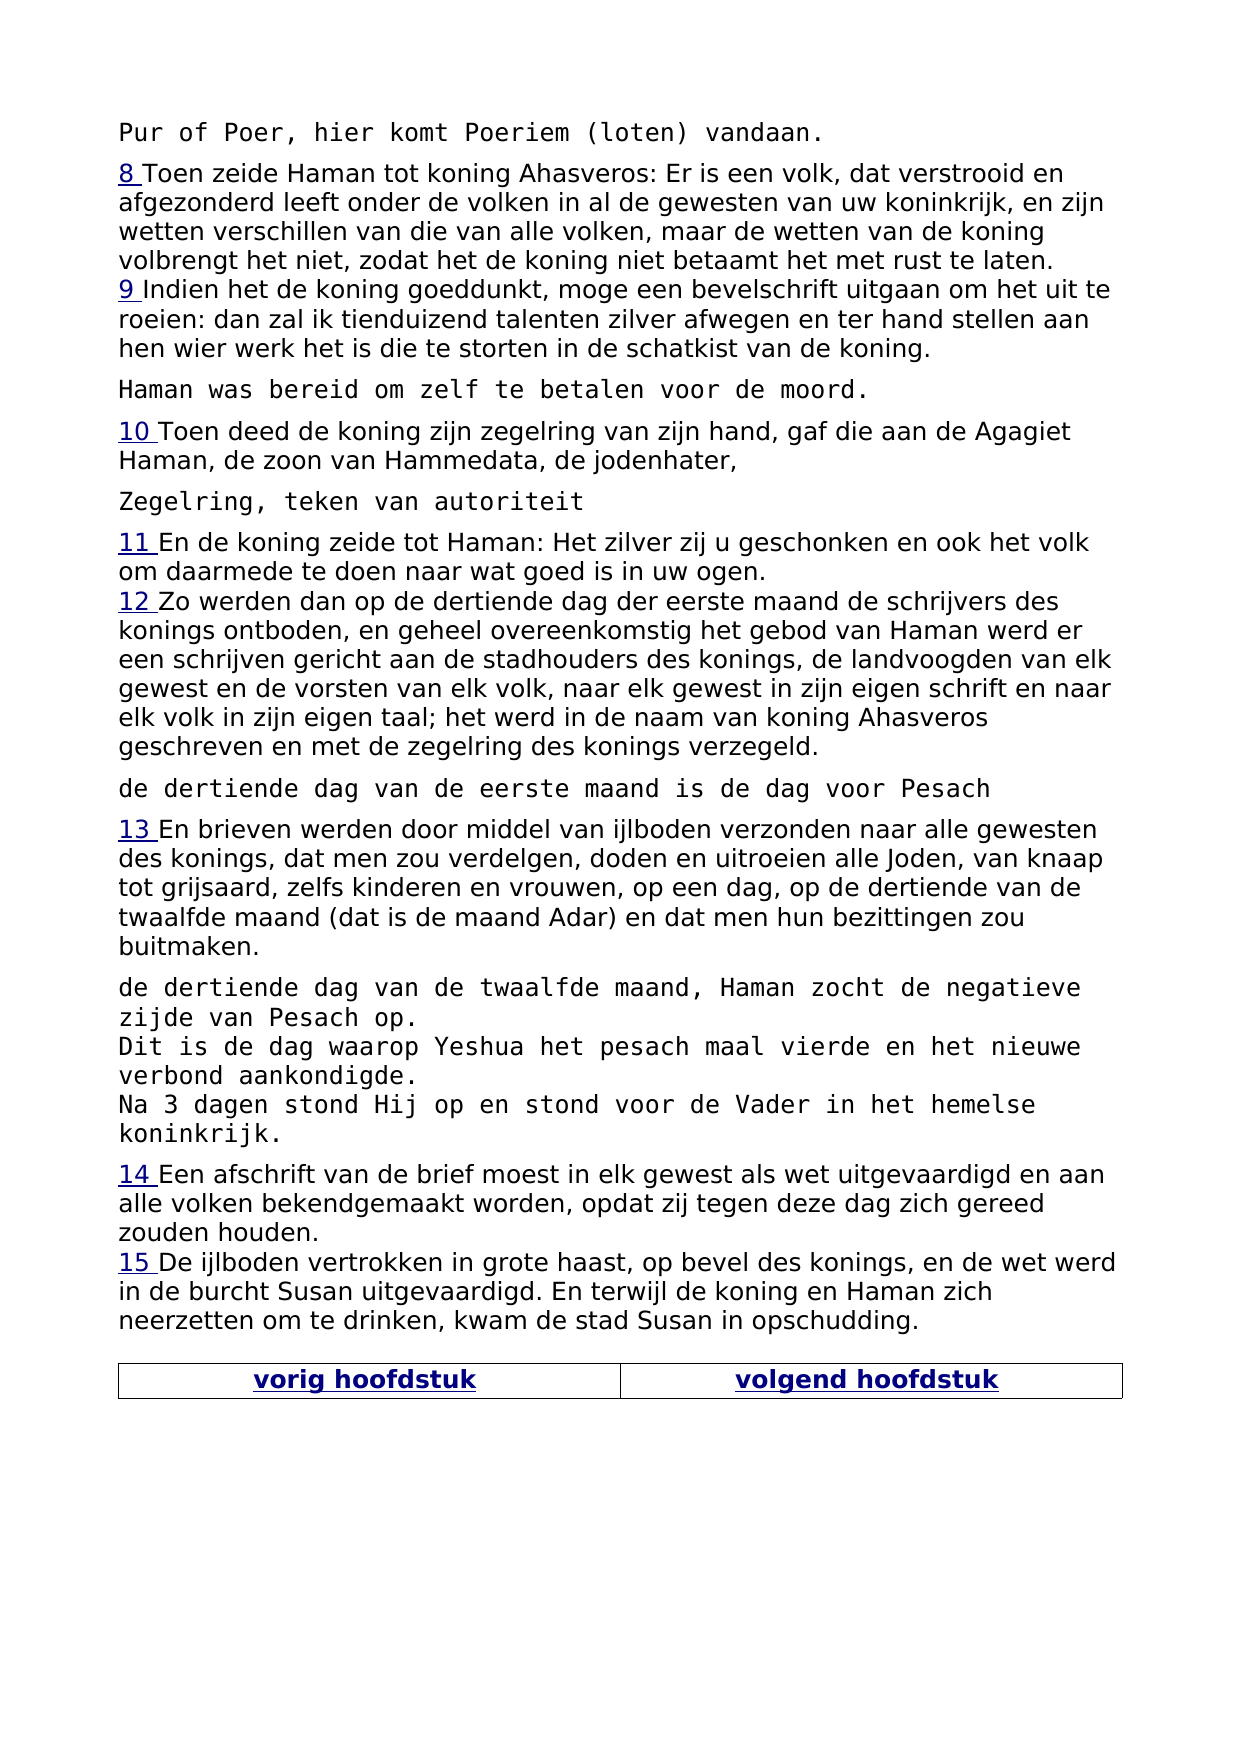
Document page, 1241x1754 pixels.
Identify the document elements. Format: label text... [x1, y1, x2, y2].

text de dertiende dag van de twaalfde maand, Haman zocht de negatieve zijde van Pesach op. Dit is de dag waarop Yeshua het pesach maal vierde en het nieuwe verbond aankondigde. Na 3 dagen stond Hij op en stond voor de Vader in het hemelse koninkrijk. [118, 973, 1122, 1148]
text 13 En brieven werden door middel van ijlboden verzonden naar alle gewesten des konings, dat men zou verdelgen, doden en uitroeien alle Joden, van knaap tot grijsaard, zelfs kinderen en vrouwen, op een dag, op de dertiende van de twaalfde maand (dat is de maand Adar) en dat men hun bezittingen zou buitmaken. [118, 815, 1122, 961]
text de dertiende dag van de eerste maand is de dag voor Pesach [118, 774, 1122, 803]
text Haman was bereid om zelf te betalen voor de moord. [118, 376, 1122, 405]
text 14 Een afschrift van de brief moest in elk gewest als wet uitgevaardigd en aan alle volken bekendgemaakt worden, opdat zij tegen deze dag zich gereed zouden houden. 15 De ijlboden vertrokken in grote haast, op bevel des konings, en de wet werd in de burcht Susan uitgevaardigd. En terwijl de koning en Haman zich neerzetten om te drinken, kwam de stad Susan in opschudding. [118, 1160, 1122, 1335]
text 11 En de koning zeide tot Haman: Het zilver zij u geschonken en ook het volk om daarmede te doen naar wat goed is in uw ogen. 12 Zo werden dan op de dertiende dag der eerste maand de schrijvers des konings ontboden, en geheel overeenkomstig het gebod van Haman werd er een schrijven gericht aan de stadhouders des konings, de landvoogden van elk gewest en de vorsten van elk volk, naar elk gewest in zijn eigen schrift en naar elk volk in zijn eigen taal; het werd in de naam van koning Ahasveros geschreven en met de zegelring des konings verzegeld. [118, 528, 1122, 762]
table_header volgend hoofdstuk [621, 1364, 1122, 1398]
text 10 Toen deed de koning zijn zegelring van zijn hand, gaf die aan de Agagiet Haman, de zoon van Hammedata, de jodenhater, [118, 417, 1122, 475]
text Pur of Poer, hier komt Poeriem (loten) vandaan. [118, 118, 1122, 147]
table_header vorig hoofdstuk [119, 1364, 620, 1398]
text Zegelring, teken van autoriteit [118, 487, 1122, 517]
text 8 Toen zeide Haman tot koning Ahasveros: Er is een volk, dat verstrooid en afgezonderd leeft onder de volken in al de gewesten van uw koninkrijk, en zijn wetten verschillen van die van alle volken, maar de wetten van de koning volbrengt het niet, zodat het de koning niet betaamt het met rust te laten. 9 Indien het de koning goeddunkt, moge een bevelschrift uitgaan om het uit te roeien: dan zal ik tienduizend talenten zilver afwegen en ter hand stellen aan hen wier werk het is die te storten in de schatkist van de koning. [118, 159, 1122, 363]
